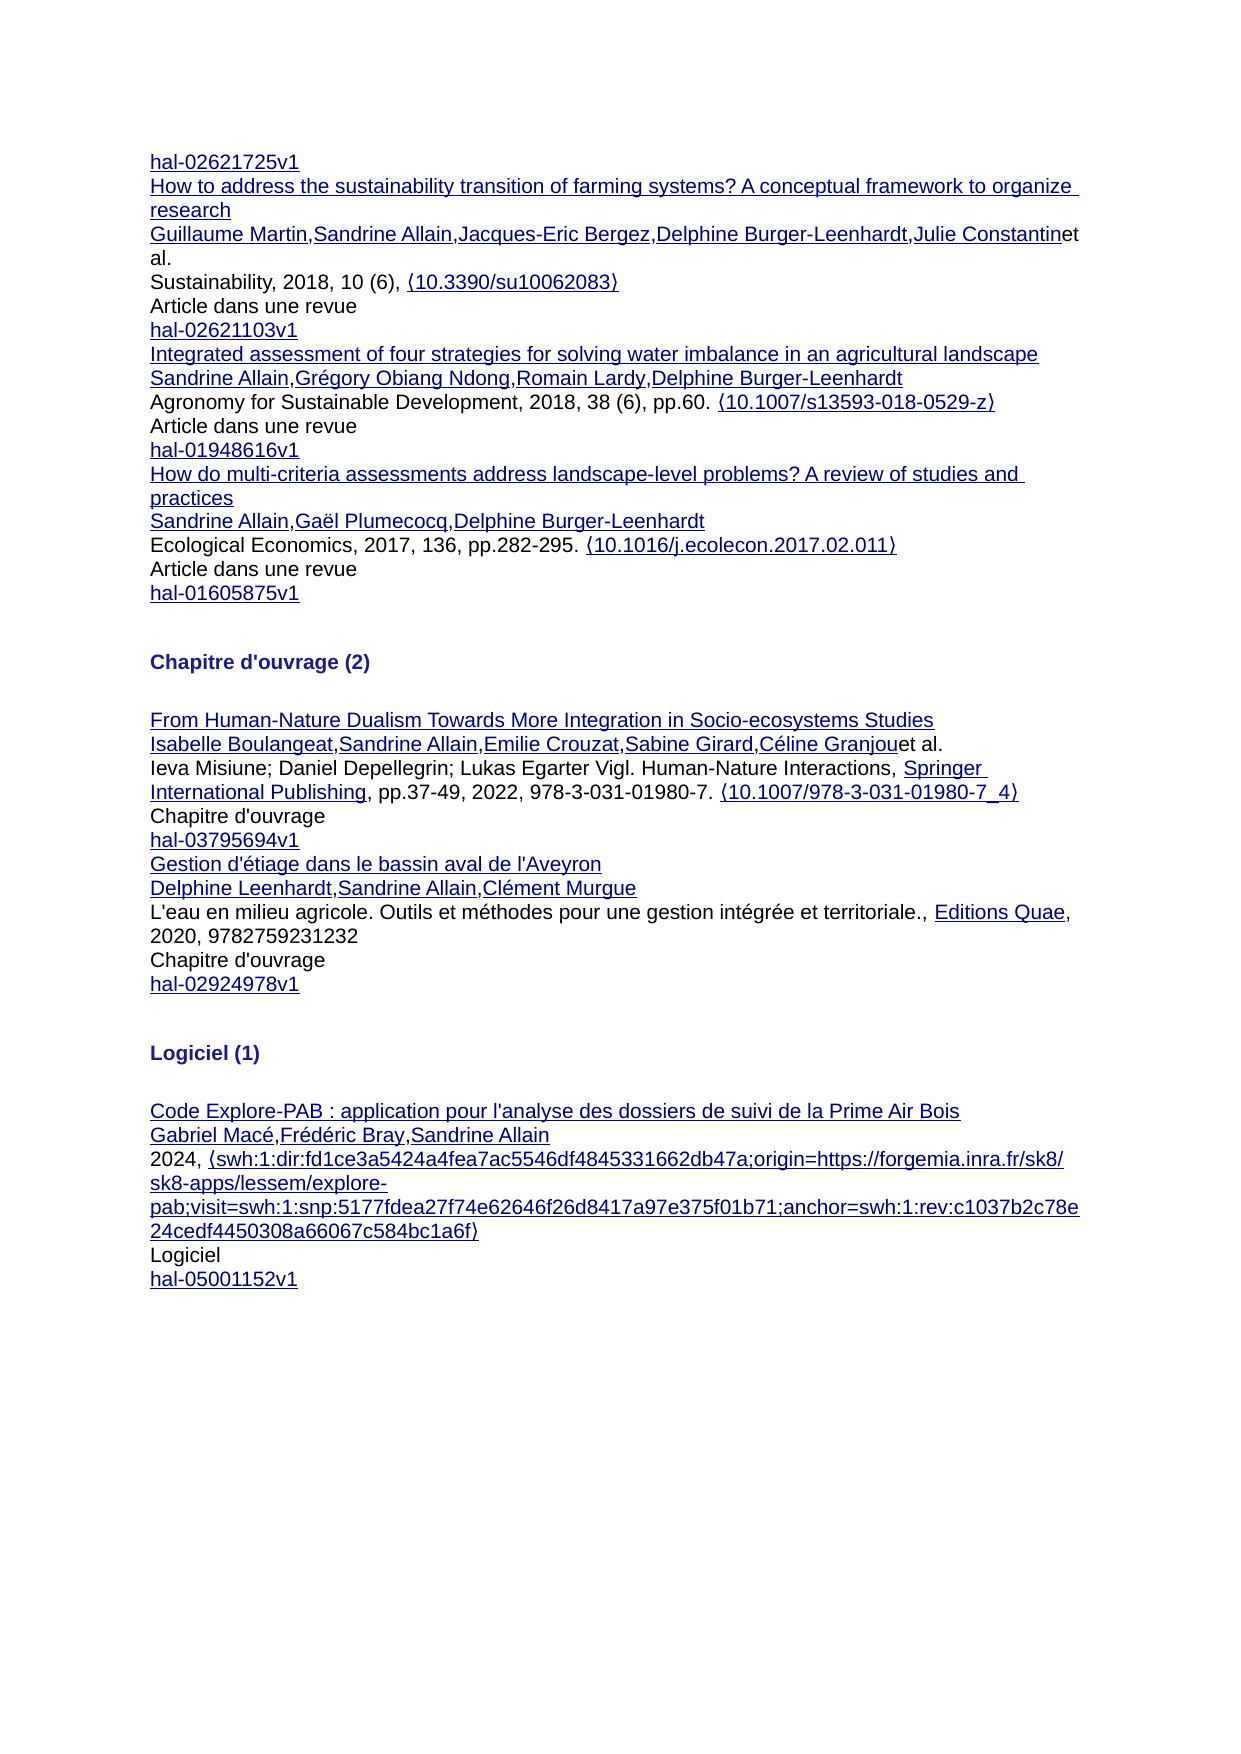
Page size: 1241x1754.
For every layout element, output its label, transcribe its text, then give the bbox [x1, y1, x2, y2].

table_cell Gestion d'étiage dans le bassin aval de l'Aveyron Delphine Leenhardt,Sandrine Allain,Clément Murgue L'eau en milieu agricole. Outils et méthodes pour une gestion intégrée et territoriale., Editions Quae, 2020, 9782759231232 Chapitre d'ouvrage hal-02924978v1 [150, 852, 1090, 996]
table_cell How to address the sustainability transition of farming systems? A conceptual framework to organize research Guillaume Martin,Sandrine Allain,Jacques-Eric Bergez,Delphine Burger-Leenhardt,Julie Constantinet al. Sustainability, 2018, 10 (6), ⟨10.3390/su10062083⟩ Article dans une revue hal-02621103v1 [150, 174, 1090, 342]
table_cell Integrated assessment of four strategies for solving water imbalance in an agricultural landscape Sandrine Allain,Grégory Obiang Ndong,Romain Lardy,Delphine Burger-Leenhardt Agronomy for Sustainable Development, 2018, 38 (6), pp.60. ⟨10.1007/s13593-018-0529-z⟩ Article dans une revue hal-01948616v1 [150, 342, 1090, 461]
table_header Code Explore-PAB : application pour l'analyse des dossiers de suivi de la Prime Air Bois Gabriel Macé,Frédéric Bray,Sandrine Allain 2024, ⟨swh:1:dir:fd1ce3a5424a4fea7ac5546df4845331662db47a;origin=https://forgemia.inra.fr/sk8/sk8-apps/lessem/explore-pab;visit=swh:1:snp:5177fdea27f74e62646f26d8417a97e375f01b71;anchor=swh:1:rev:c1037b2c78e24cedf4450308a66067c584bc1a6f⟩ Logiciel hal-05001152v1 [150, 1099, 1090, 1291]
table_cell How do multi-criteria assessments address landscape-level problems? A review of studies and practices Sandrine Allain,Gaël Plumecocq,Delphine Burger-Leenhardt Ecological Economics, 2017, 136, pp.282-295. ⟨10.1016/j.ecolecon.2017.02.011⟩ Article dans une revue hal-01605875v1 [150, 461, 1090, 605]
subtitle Chapitre d'ouvrage (2) [150, 650, 1090, 674]
table_cell hal-02621725v1 [150, 150, 1090, 174]
subtitle Logiciel (1) [150, 1041, 1090, 1064]
table_header From Human-Nature Dualism Towards More Integration in Socio-ecosystems Studies Isabelle Boulangeat,Sandrine Allain,Emilie Crouzat,Sabine Girard,Céline Granjouet al. Ieva Misiune; Daniel Depellegrin; Lukas Egarter Vigl. Human-Nature Interactions, Springer International Publishing, pp.37-49, 2022, 978-3-031-01980-7. ⟨10.1007/978-3-031-01980-7_4⟩ Chapitre d'ouvrage hal-03795694v1 [150, 708, 1090, 852]
